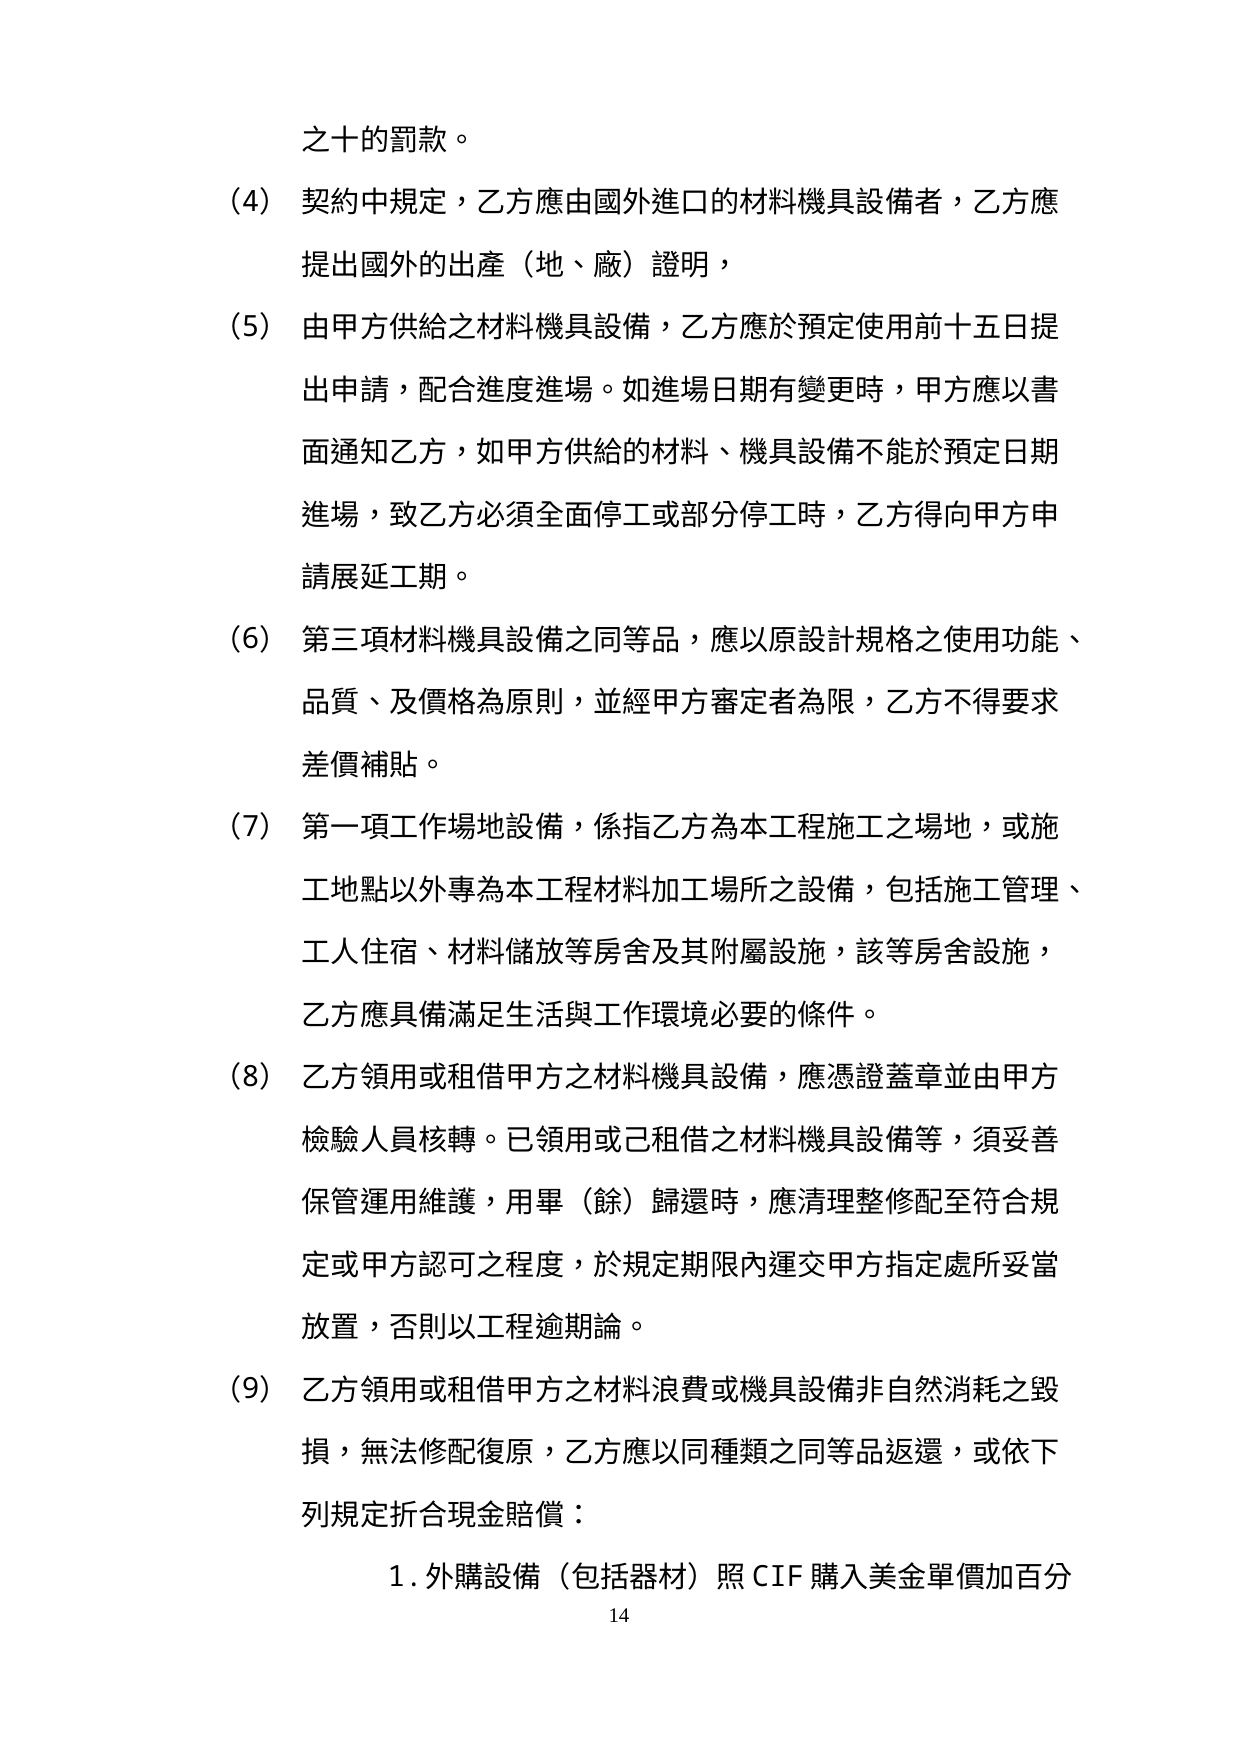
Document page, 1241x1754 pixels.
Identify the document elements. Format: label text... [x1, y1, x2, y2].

list 外購設備（包括器材）照CIF購入美金單價加百分 [387, 1533, 1075, 1596]
list 乙方領用或租借甲方之材料浪費或機具設備非自然消耗之毀損，無法修配復原，乙方應以同種類之同等品返還，或依下列規定折合現金賠償： [212, 1346, 1075, 1533]
list 乙方領用或租借甲方之材料機具設備，應憑證蓋章並由甲方檢驗人員核轉。已領用或己租借之材料機具設備等，須妥善保管運用維護，用畢（餘）歸還時，應清理整修配至符合規定或甲方認可之程度，於規定期限內運交甲方指定處所妥當放置，否則以工程逾期論。 [212, 1033, 1075, 1346]
list 第三項材料機具設備之同等品，應以原設計規格之使用功能、品質、及價格為原則，並經甲方審定者為限，乙方不得要求差價補貼。 [212, 596, 1075, 783]
list 乙方應自備之材料機具設備，依本契約訂有規格者，乙方應於開工後六十日內，向國內外市場的專業廠商訂購，如在該等市場中無法獲得合於契約中規格的產品時，應在此期限內，以書面向甲方提出聲明，經甲方查證屬實，得以變更設計程序變更其規格，或以同等品代替使用，乙方未在上開期限內聲明，而在施工時，方提出市場無法供應此等產品聲明時，經甲方查證屬實，仍得比照變更設計程序變更其規格，或以同等品代替使用。但乙方應處以該項產品項目契約價格百分之十的罰款。 [212, 96, 1075, 158]
list 由甲方供給之材料機具設備，乙方應於預定使用前十五日提出申請，配合進度進場。如進場日期有變更時，甲方應以書面通知乙方，如甲方供給的材料、機具設備不能於預定日期進場，致乙方必須全面停工或部分停工時，乙方得向甲方申請展延工期。 [212, 283, 1075, 596]
list 契約中規定，乙方應由國外進口的材料機具設備者，乙方應提出國外的出產（地、廠）證明， [212, 158, 1075, 283]
list 第一項工作場地設備，係指乙方為本工程施工之場地，或施工地點以外專為本工程材料加工場所之設備，包括施工管理、工人住宿、材料儲放等房舍及其附屬設施，該等房舍設施，乙方應具備滿足生活與工作環境必要的條件。 [212, 783, 1075, 1033]
